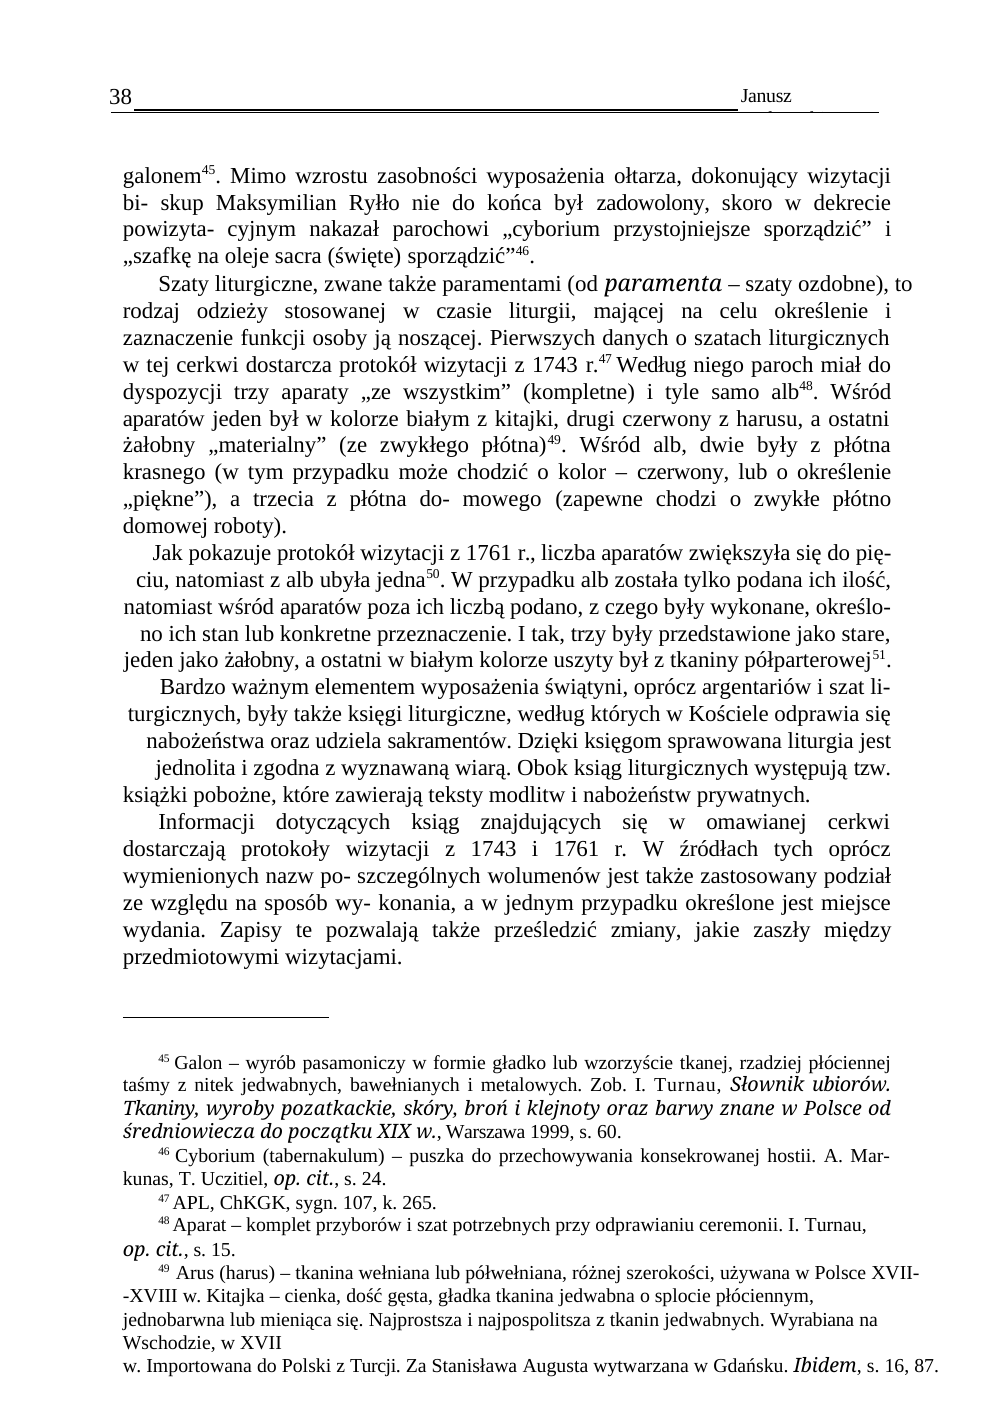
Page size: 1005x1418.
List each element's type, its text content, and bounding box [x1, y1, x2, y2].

text op. cit., s. 15. [123, 1236, 1004, 1261]
text 47 APL, ChKGK, sygn. 107, k. 265. [158, 1192, 1004, 1214]
text rodzaj odzieży stosowanej w czasie liturgii, mającej na celu określenie i zaznaczenie funkcji osoby ją noszącej. Pierwszych danych o szatach liturgicznych w tej cerkwi dostarcza protokół wizytacji z 1743 r.47 Według niego paroch miał do dyspozycji trzy aparaty „ze wszystkim” (kompletne) i tyle samo alb48. Wśród aparatów jeden był w kolorze białym z kitajki, drugi czerwony z harusu, a ostatni żałobny „materialny” (ze zwykłego płótna)49. Wśród alb, dwie były z płótna krasnego (w tym przypadku może chodzić o kolor – czerwony, lub o określenie „piękne”), a trzecia z płótna do- mowego (zapewne chodzi o zwykłe płótno domowej roboty). [123, 297, 891, 538]
text w. Importowana do Polski z Turcji. Za Stanisława Augusta wytwarzana w Gdańsku. Ibidem, s. 16, 87. [123, 1354, 1004, 1378]
text 46 Cyborium (tabernakulum) – puszka do przechowywania konsekrowanej hostii. A. Mar- kunas, T. Uczitiel, op. cit., s. 24. [123, 1146, 891, 1192]
text Jak pokazuje protokół wizytacji z 1761 r., liczba aparatów zwiększyła się do pię- ciu, natomiast z alb ubyła jedna50. W przypadku alb została tylko podana ich ilość, natomiast wśród aparatów poza ich liczbą podano, z czego były wykonane, określo- no ich stan lub konkretne przeznaczenie. I tak, trzy były przedstawione jako stare, jeden jako żałobny, a ostatni w białym kolorze uszyty był z tkaniny półparterowej51. Bardzo ważnym elementem wyposażenia świątyni, oprócz argentariów i szat li- turgicznych, były także księgi liturgiczne, według których w Kościele odprawia się nabożeństwa oraz udziela sakramentów. Dzięki księgom sprawowana liturgia jest jednolita i zgodna z wyznawaną wiarą. Obok ksiąg liturgicznych występują tzw. [116, 539, 891, 780]
text 45 Galon – wyrób pasamoniczy w formie gładko lub wzorzyście tkanej, rzadziej płóciennej taśmy z nitek jedwabnych, bawełnianych i metalowych. Zob. I. Turnau, Słownik ubiorów. Tkaniny, wyroby pozatkackie, skóry, broń i klejnoty oraz barwy znane w Polsce od średniowiecza do początku XIX w., Warszawa 1999, s. 60. [123, 1053, 892, 1145]
text Informacji dotyczących ksiąg znajdujących się w omawianej cerkwi dostarczają protokoły wizytacji z 1743 i 1761 r. W źródłach tych oprócz wymienionych nazw po- szczególnych wolumenów jest także zastosowany podział ze względu na sposób wy- konania, a w jednym przypadku określone jest miejsce wydania. Zapisy te pozwalają także prześledzić zmiany, jakie zaszły między przedmiotowymi wizytacjami. [123, 808, 891, 969]
text -XVIII w. Kitajka – cienka, dość gęsta, gładka tkanina jedwabna o splocie płóciennym, jednobarwna lub mieniąca się. Najprostsza i najpospolitsza z tkanin jedwabnych. Wyrabiana na Wschodzie, w XVII [123, 1284, 898, 1353]
text Szaty liturgiczne, zwane także paramentami (od paramenta – szaty ozdobne), to [158, 269, 1004, 297]
text galonem45. Mimo wzrostu zasobności wyposażenia ołtarza, dokonujący wizytacji bi- skup Maksymilian Ryłło nie do końca był zadowolony, skoro w dekrecie powizyta- cyjnym nakazał parochowi „cyborium przystojniejsze sporządzić” i „szafkę na oleje sacra (święte) sporządzić”46. [123, 162, 891, 269]
text książki pobożne, które zawierają teksty modlitw i nabożeństw prywatnych. [123, 781, 1004, 807]
text 48 Aparat – komplet przyborów i szat potrzebnych przy odprawianiu ceremonii. I. Turnau, [158, 1214, 1004, 1236]
text 49 Arus (harus) – tkanina wełniana lub półwełniana, różnej szerokości, używana w Polsce XVII- [158, 1261, 1004, 1284]
